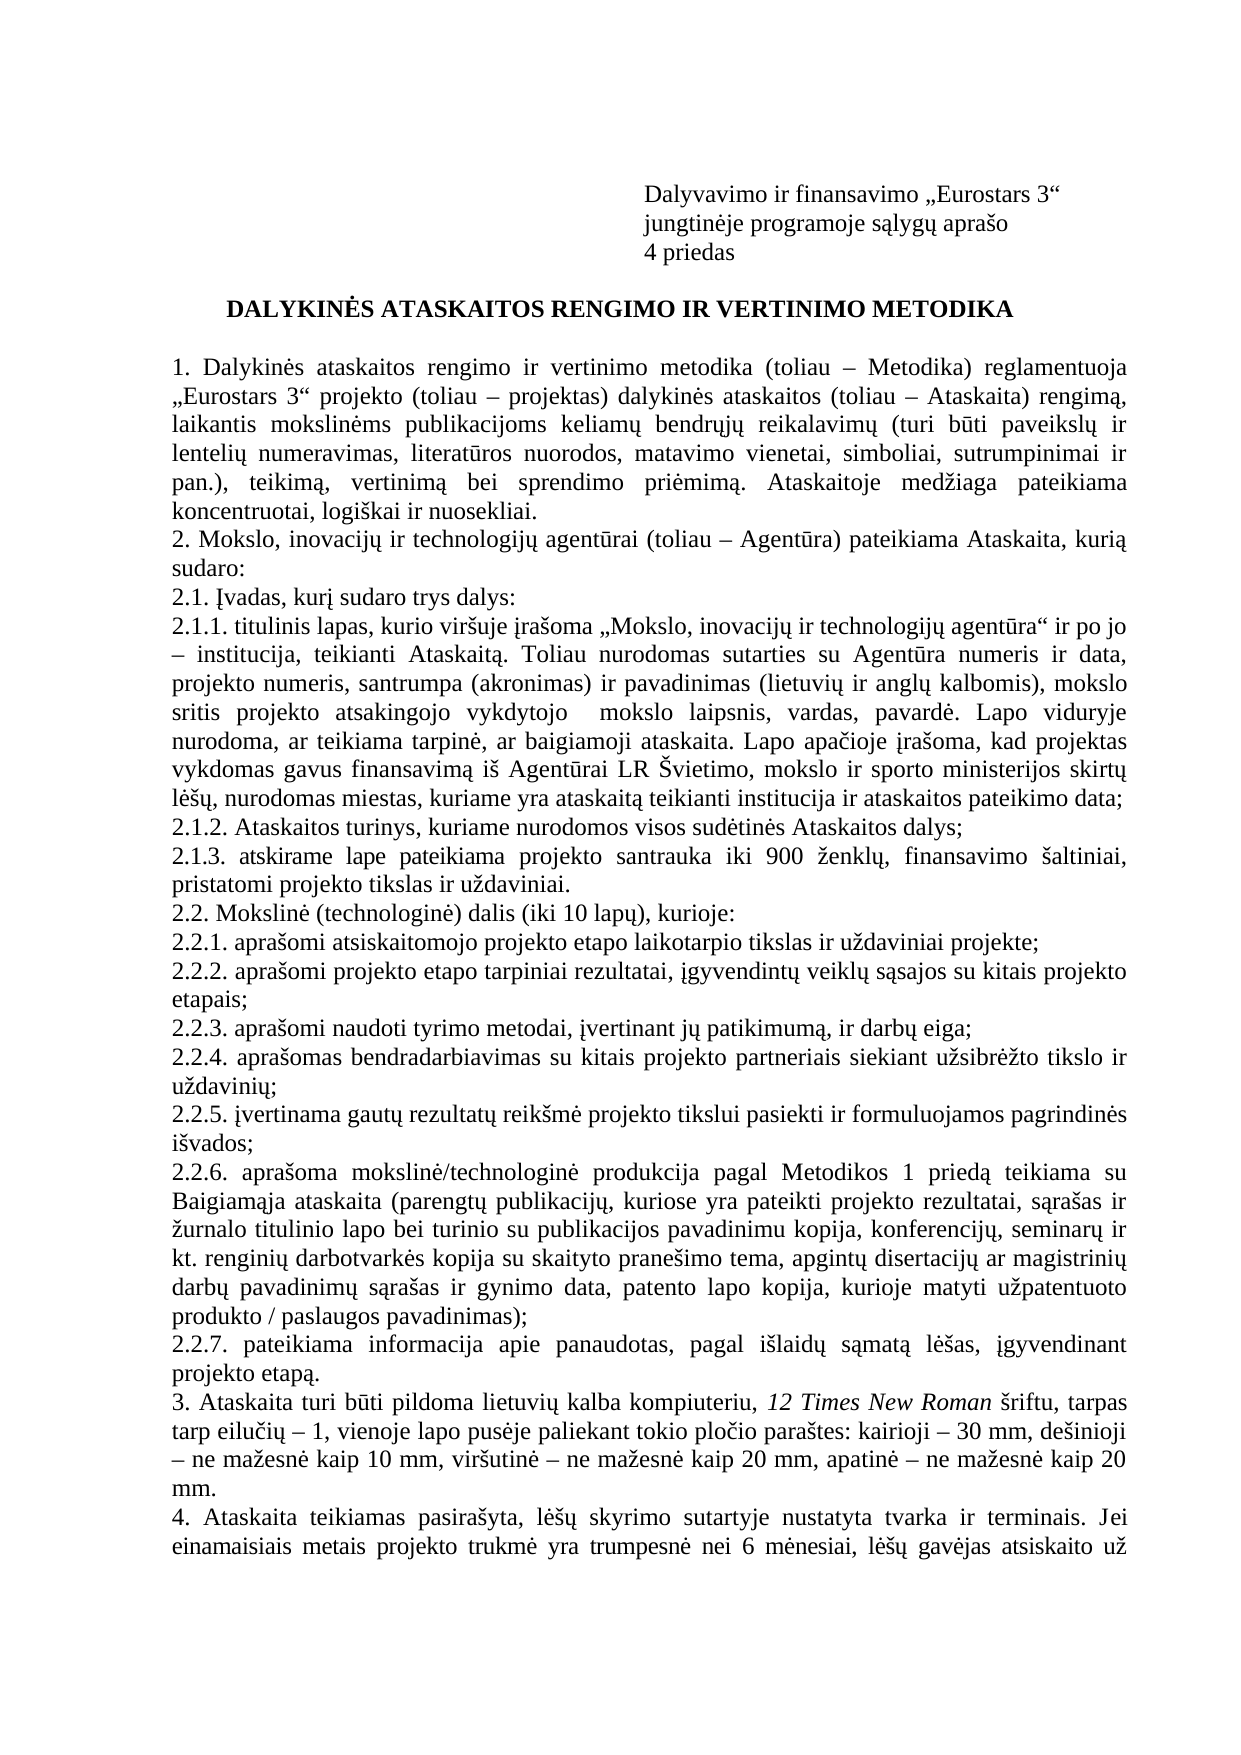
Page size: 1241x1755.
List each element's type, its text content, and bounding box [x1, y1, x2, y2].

text 2.2.3. aprašomi naudoti tyrimo metodai, įvertinant jų patikimumą, ir darbų eiga; [172, 1013, 1128, 1042]
text jungtinėje programoje sąlygų aprašo [644, 208, 1128, 237]
text 2.2.6. aprašoma mokslinė/technologinė produkcija pagal Metodikos 1 priedą teikiama su Baigiamąja ataskaita (parengtų publikacijų, kuriose yra pateikti projekto rezultatai, sąrašas ir žurnalo titulinio lapo bei turinio su publikacijos pavadinimu kopija, konferencijų, seminarų ir kt. renginių darbotvarkės kopija su skaityto pranešimo tema, apgintų disertacijų ar magistrinių darbų pavadinimų sąrašas ir gynimo data, patento lapo kopija, kurioje matyti užpatentuoto produkto / paslaugos pavadinimas); [172, 1157, 1128, 1329]
text 1. Dalykinės ataskaitos rengimo ir vertinimo metodika (toliau – Metodika) reglamentuoja „Eurostars 3“ projekto (toliau – projektas) dalykinės ataskaitos (toliau – Ataskaita) rengimą, laikantis mokslinėms publikacijoms keliamų bendrųjų reikalavimų (turi būti paveikslų ir lentelių numeravimas, literatūros nuorodos, matavimo vienetai, simboliai, sutrumpinimai ir pan.), teikimą, vertinimą bei sprendimo priėmimą. Ataskaitoje medžiaga pateikiama koncentruotai, logiškai ir nuosekliai. [172, 352, 1128, 524]
text 2.1.3. atskirame lape pateikiama projekto santrauka iki 900 ženklų, finansavimo šaltiniai, pristatomi projekto tikslas ir uždaviniai. [172, 841, 1128, 898]
text 4 priedas [644, 237, 1128, 266]
text 4. Ataskaita teikiamas pasirašyta, lėšų skyrimo sutartyje nustatyta tvarka ir terminais. Jei einamaisiais metais projekto trukmė yra trumpesnė nei 6 mėnesiai, lėšų gavėjas atsiskaito už [172, 1502, 1128, 1559]
text 2. Mokslo, inovacijų ir technologijų agentūrai (toliau – Agentūra) pateikiama Ataskaita, kurią sudaro: [172, 524, 1128, 582]
text 2.2. Mokslinė (technologinė) dalis (iki 10 lapų), kurioje: [172, 898, 1128, 927]
text 2.2.5. įvertinama gautų rezultatų reikšmė projekto tikslui pasiekti ir formuluojamos pagrindinės išvados; [172, 1099, 1128, 1157]
text DALYKINĖS ATASKAITOS RENGIMO IR VERTINIMO METODIKA [112, 294, 1128, 323]
text 2.2.1. aprašomi atsiskaitomojo projekto etapo laikotarpio tikslas ir uždaviniai projekte; [172, 927, 1128, 956]
text 2.1.2. Ataskaitos turinys, kuriame nurodomos visos sudėtinės Ataskaitos dalys; [172, 812, 1128, 841]
text 2.2.7. pateikiama informacija apie panaudotas, pagal išlaidų sąmatą lėšas, įgyvendinant projekto etapą. [172, 1329, 1128, 1387]
text 3. Ataskaita turi būti pildoma lietuvių kalba kompiuteriu, 12 Times New Roman šriftu, tarpas tarp eilučių – 1, vienoje lapo pusėje paliekant tokio pločio paraštes: kairioji – 30 mm, dešinioji – ne mažesnė kaip 10 mm, viršutinė – ne mažesnė kaip 20 mm, apatinė – ne mažesnė kaip 20 mm. [172, 1387, 1128, 1502]
text 2.2.4. aprašomas bendradarbiavimas su kitais projekto partneriais siekiant užsibrėžto tikslo ir uždavinių; [172, 1042, 1128, 1099]
text 2.1. Įvadas, kurį sudaro trys dalys: [172, 582, 1128, 611]
text Dalyvavimo ir finansavimo „Eurostars 3“ [644, 179, 1128, 208]
text 2.2.2. aprašomi projekto etapo tarpiniai rezultatai, įgyvendintų veiklų sąsajos su kitais projekto etapais; [172, 956, 1128, 1013]
text 2.1.1. titulinis lapas, kurio viršuje įrašoma „Mokslo, inovacijų ir technologijų agentūra“ ir po jo – institucija, teikianti Ataskaitą. Toliau nurodomas sutarties su Agentūra numeris ir data, projekto numeris, santrumpa (akronimas) ir pavadinimas (lietuvių ir anglų kalbomis), mokslo sritis projekto atsakingojo vykdytojo mokslo laipsnis, vardas, pavardė. Lapo viduryje nurodoma, ar teikiama tarpinė, ar baigiamoji ataskaita. Lapo apačioje įrašoma, kad projektas vykdomas gavus finansavimą iš Agentūrai LR Švietimo, mokslo ir sporto ministerijos skirtų lėšų, nurodomas miestas, kuriame yra ataskaitą teikianti institucija ir ataskaitos pateikimo data; [172, 611, 1128, 812]
